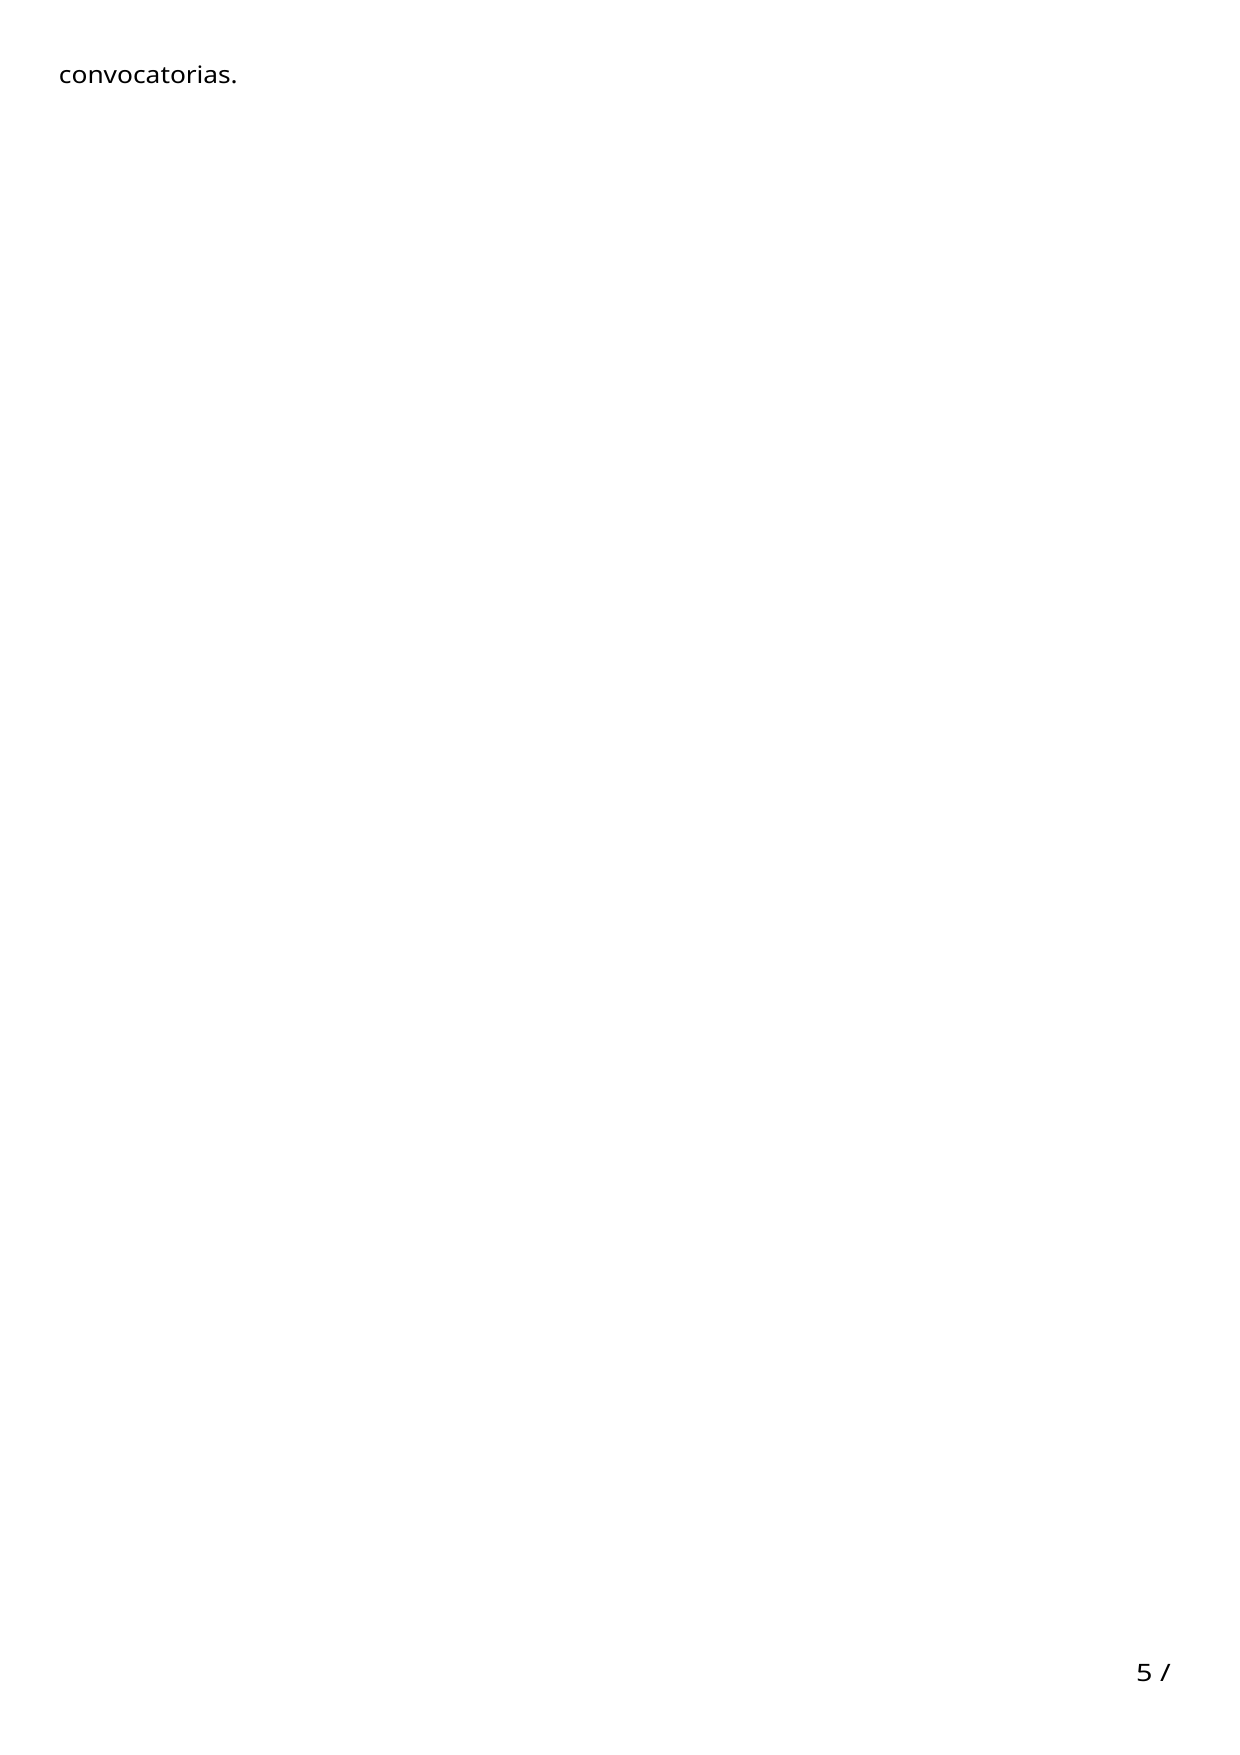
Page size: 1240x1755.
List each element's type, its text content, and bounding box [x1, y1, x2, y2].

text convocatorias. [59, 58, 1181, 91]
